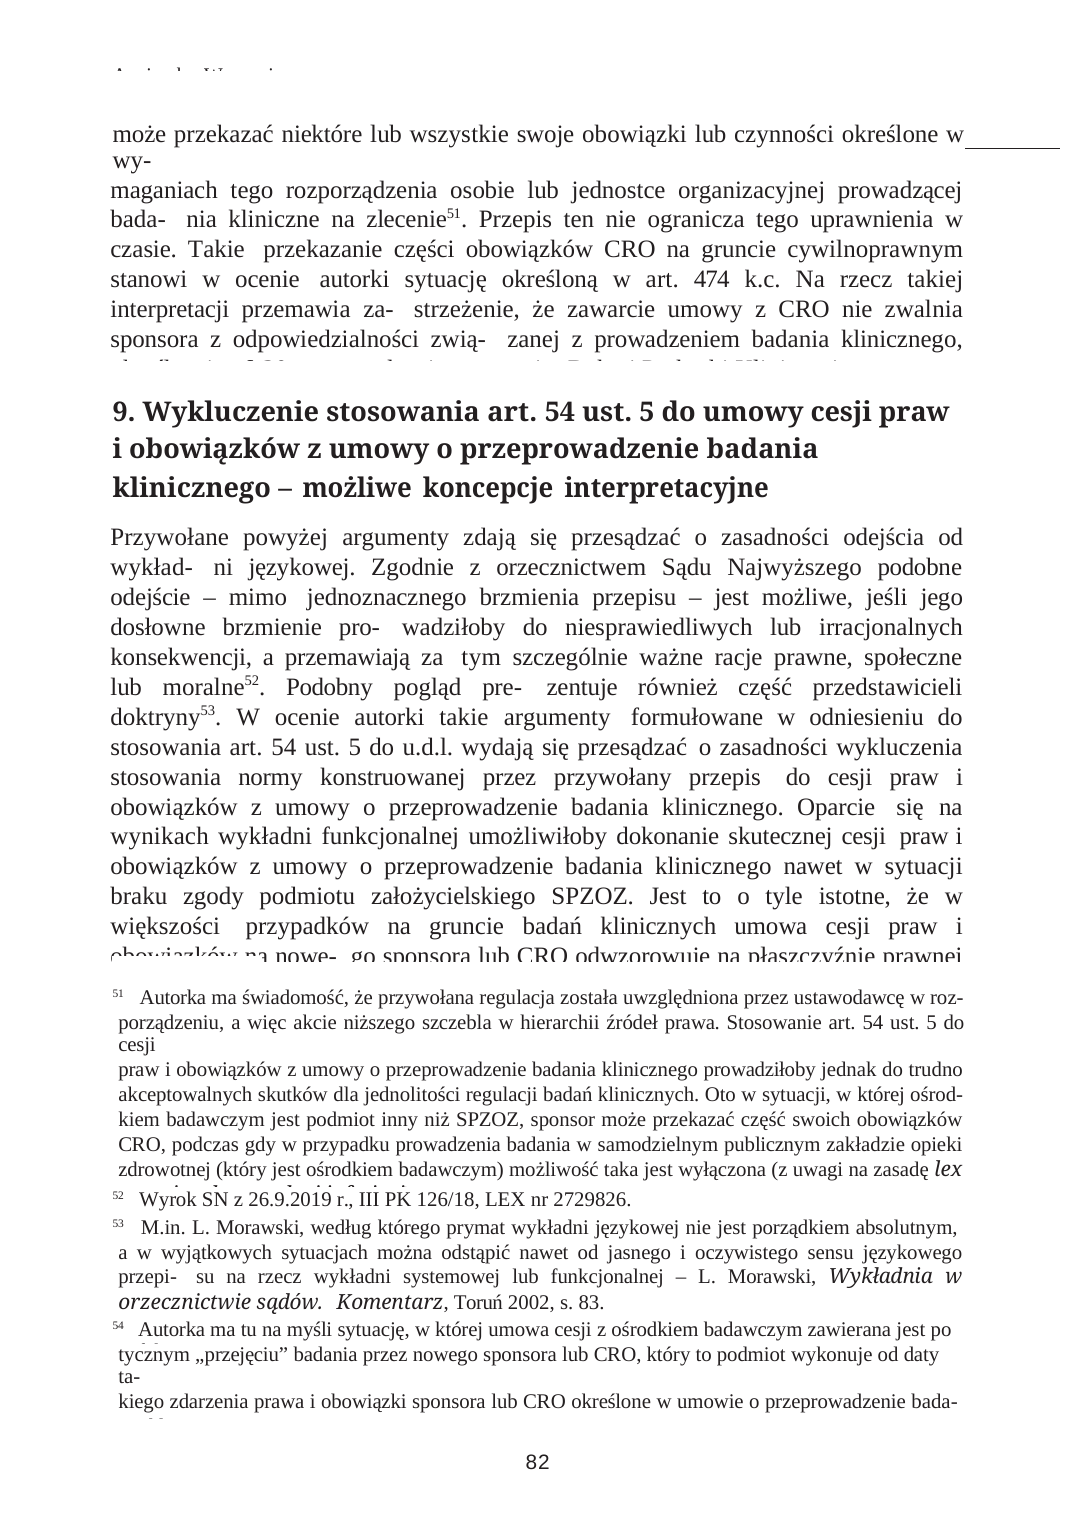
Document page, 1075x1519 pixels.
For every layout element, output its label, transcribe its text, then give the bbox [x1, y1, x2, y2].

text Wyrok SN z 26.9.2019 r., III PK 126/18, LEX nr 2729826. [139, 1189, 964, 1211]
text Autorka ma świadomość, że przywołana regulacja została uwzględniona przez ustawodawcę w roz- [139, 987, 965, 1009]
text 51 [112, 987, 126, 1000]
text i obowiązków z umowy o przeprowadzenie badania klinicznego – możliwe koncepcje interpretacyjne [112, 429, 847, 505]
text a w wyjątkowych sytuacjach można odstąpić nawet od jasnego i oczywistego sensu językowego przepi- su na rzecz wykładni systemowej lub funkcjonalnej – L. Morawski, Wykładnia w orzecznictwie sądów. Komentarz, Toruń 2002, s. 83. [118, 1242, 963, 1315]
text Przywołane powyżej argumenty zdają się przesądzać o zasadności odejścia od wykład- ni językowej. Zgodnie z orzecznictwem Sądu Najwyższego podobne odejście – mimo jednoznacznego brzmienia przepisu – jest możliwe, jeśli jego dosłowne brzmienie pro- wadziłoby do niesprawiedliwych lub irracjonalnych konsekwencji, a przemawiają za tym szczególnie ważne racje prawne, społeczne lub moralne52. Podobny pogląd pre- zentuje również część przedstawicieli doktryny53. W ocenie autorki takie argumenty formułowane w odniesieniu do stosowania art. 54 ust. 5 do u.d.l. wydają się przesądzać o zasadności wykluczenia stosowania normy konstruowanej przez przywołany przepis do cesji praw i obowiązków z umowy o przeprowadzenie badania klinicznego. Oparcie się na wynikach wykładni funkcjonalnej umożliwiłoby dokonanie skutecznej cesji praw i obowiązków z umowy o przeprowadzenie badania klinicznego nawet w sytuacji braku zgody podmiotu założycielskiego SPZOZ. Jest to o tyle istotne, że w większości przypadków na gruncie badań klinicznych umowa cesji praw i obowiązków na nowe- go sponsora lub CRO odwzorowuje na płaszczyźnie prawnej zaistniałą już faktycznie zmianę54. Ponadto, jak wskazano powyżej, art. 54 ust. 5 u.d.l. miałby zastosowanie [110, 522, 963, 962]
text kiego zdarzenia prawa i obowiązki sponsora lub CRO określone w umowie o przeprowadzenie bada- nia klinicznego. [118, 1389, 963, 1419]
text 9. Wykluczenie stosowania art. 54 ust. 5 do umowy cesji praw [112, 398, 965, 427]
text 52 [112, 1189, 126, 1202]
text 82 [525, 1450, 551, 1474]
text Autorka ma tu na myśli sytuację, w której umowa cesji z ośrodkiem badawczym zawierana jest po fak- [138, 1319, 964, 1344]
text Agnieszka Warsewicz [112, 64, 294, 71]
text maganiach tego rozporządzenia osobie lub jednostce organizacyjnej prowadzącej bada- nia kliniczne na zlecenie51. Przepis ten nie ogranicza tego uprawnienia w czasie. Takie przekazanie części obowiązków CRO na gruncie cywilnoprawnym stanowi w ocenie autorki sytuację określoną w art. 474 k.c. Na rzecz takiej interpretacji przemawia za- strzeżenie, że zawarcie umowy z CRO nie zwalnia sponsora z odpowiedzialności zwią- zanej z prowadzeniem badania klinicznego, określonej w § 20 rozporządzenia w sprawie Dobrej Praktyki Klinicznej. [110, 175, 963, 361]
text może przekazać niektóre lub wszystkie swoje obowiązki lub czynności określone w wy- [112, 122, 965, 173]
text 53 [112, 1216, 126, 1229]
text praw i obowiązków z umowy o przeprowadzenie badania klinicznego prowadziłoby jednak do trudno akceptowalnych skutków dla jednolitości regulacji badań klinicznych. Oto w sytuacji, w której ośrod- kiem badawczym jest podmiot inny niż SPZOZ, sponsor może przekazać część swoich obowiązków CRO, podczas gdy w przypadku prowadzenia badania w samodzielnym publicznym zakładzie opieki zdrowotnej (który jest ośrodkiem badawczym) możliwość taka jest wyłączona (z uwagi na zasadę lex superior derogat legi inferiori). [118, 1056, 963, 1187]
text tycznym „przejęciu” badania przez nowego sponsora lub CRO, który to podmiot wykonuje od daty ta- [118, 1344, 965, 1388]
text 54 [112, 1319, 126, 1332]
text M.in. L. Morawski, według którego prymat wykładni językowej nie jest porządkiem absolutnym, [141, 1214, 964, 1239]
text porządzeniu, a więc akcie niższego szczebla w hierarchii źródeł prawa. Stosowanie art. 54 ust. 5 do cesji [118, 1012, 965, 1056]
